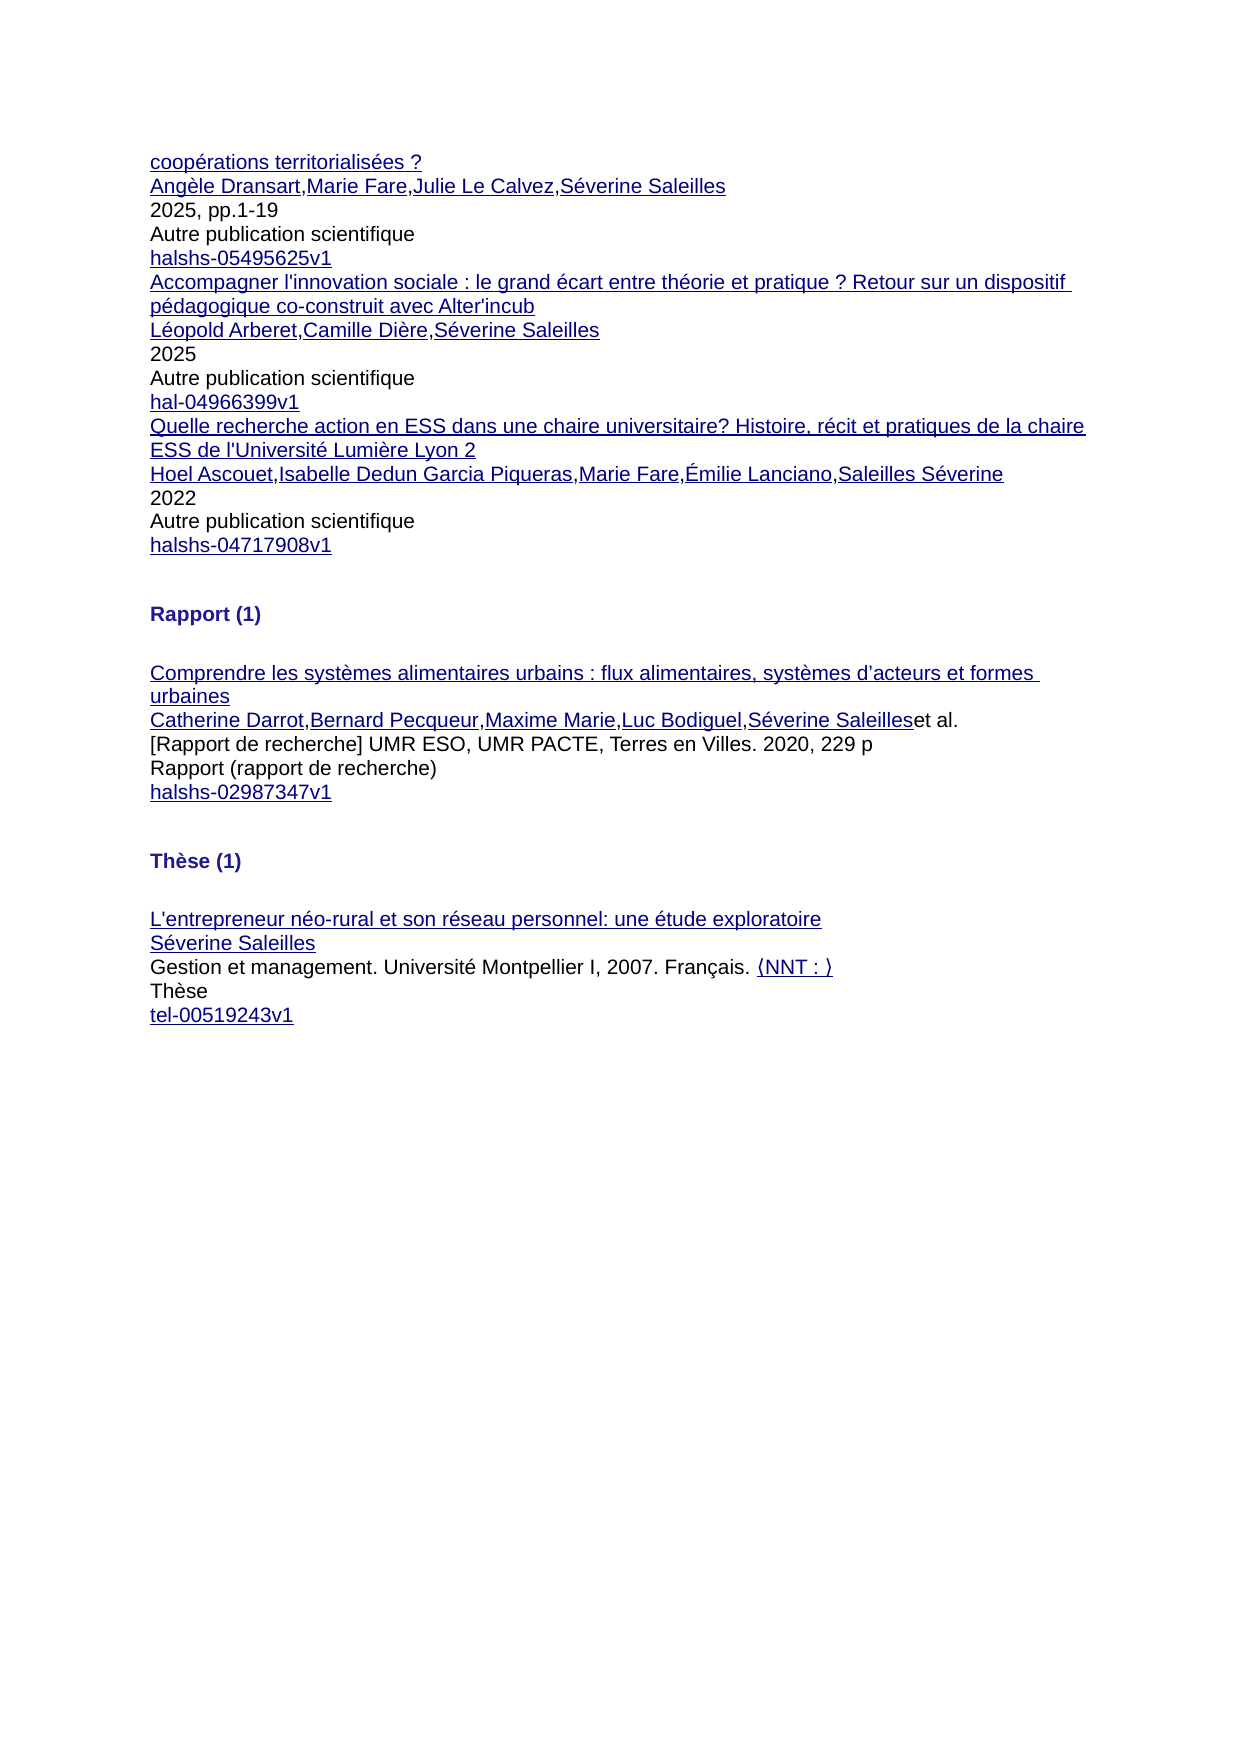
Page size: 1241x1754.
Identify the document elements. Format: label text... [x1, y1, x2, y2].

table_cell Quelle recherche action en ESS dans une chaire universitaire? Histoire, récit et pratiques de la chaire ESS de l'Université Lumière Lyon 2 Hoel Ascouet,Isabelle Dedun Garcia Piqueras,Marie Fare,Émilie Lanciano,Saleilles Séverine 2022 Autre publication scientifique halshs-04717908v1 [150, 414, 1090, 557]
table_header Expérimentations de Sécurité Sociale de l'Alimentation et associations de monnaies locales : quelles coopérations territorialisées ? Angèle Dransart,Marie Fare,Julie Le Calvez,Séverine Saleilles 2025, pp.1-19 Autre publication scientifique halshs-05495625v1 [150, 150, 1090, 270]
subtitle Rapport (1) [150, 602, 1090, 626]
table_header Comprendre les systèmes alimentaires urbains : flux alimentaires, systèmes d’acteurs et formes urbaines Catherine Darrot,Bernard Pecqueur,Maxime Marie,Luc Bodiguel,Séverine Saleilleset al. [Rapport de recherche] UMR ESO, UMR PACTE, Terres en Villes. 2020, 229 p Rapport (rapport de recherche) halshs-02987347v1 [150, 660, 1090, 804]
table_header L'entrepreneur néo-rural et son réseau personnel: une étude exploratoire Séverine Saleilles Gestion et management. Université Montpellier I, 2007. Français. ⟨NNT : ⟩ Thèse tel-00519243v1 [150, 907, 1090, 1027]
table_cell Accompagner l'innovation sociale : le grand écart entre théorie et pratique ? Retour sur un dispositif pédagogique co-construit avec Alter'incub Léopold Arberet,Camille Dière,Séverine Saleilles 2025 Autre publication scientifique hal-04966399v1 [150, 270, 1090, 413]
subtitle Thèse (1) [150, 849, 1090, 873]
